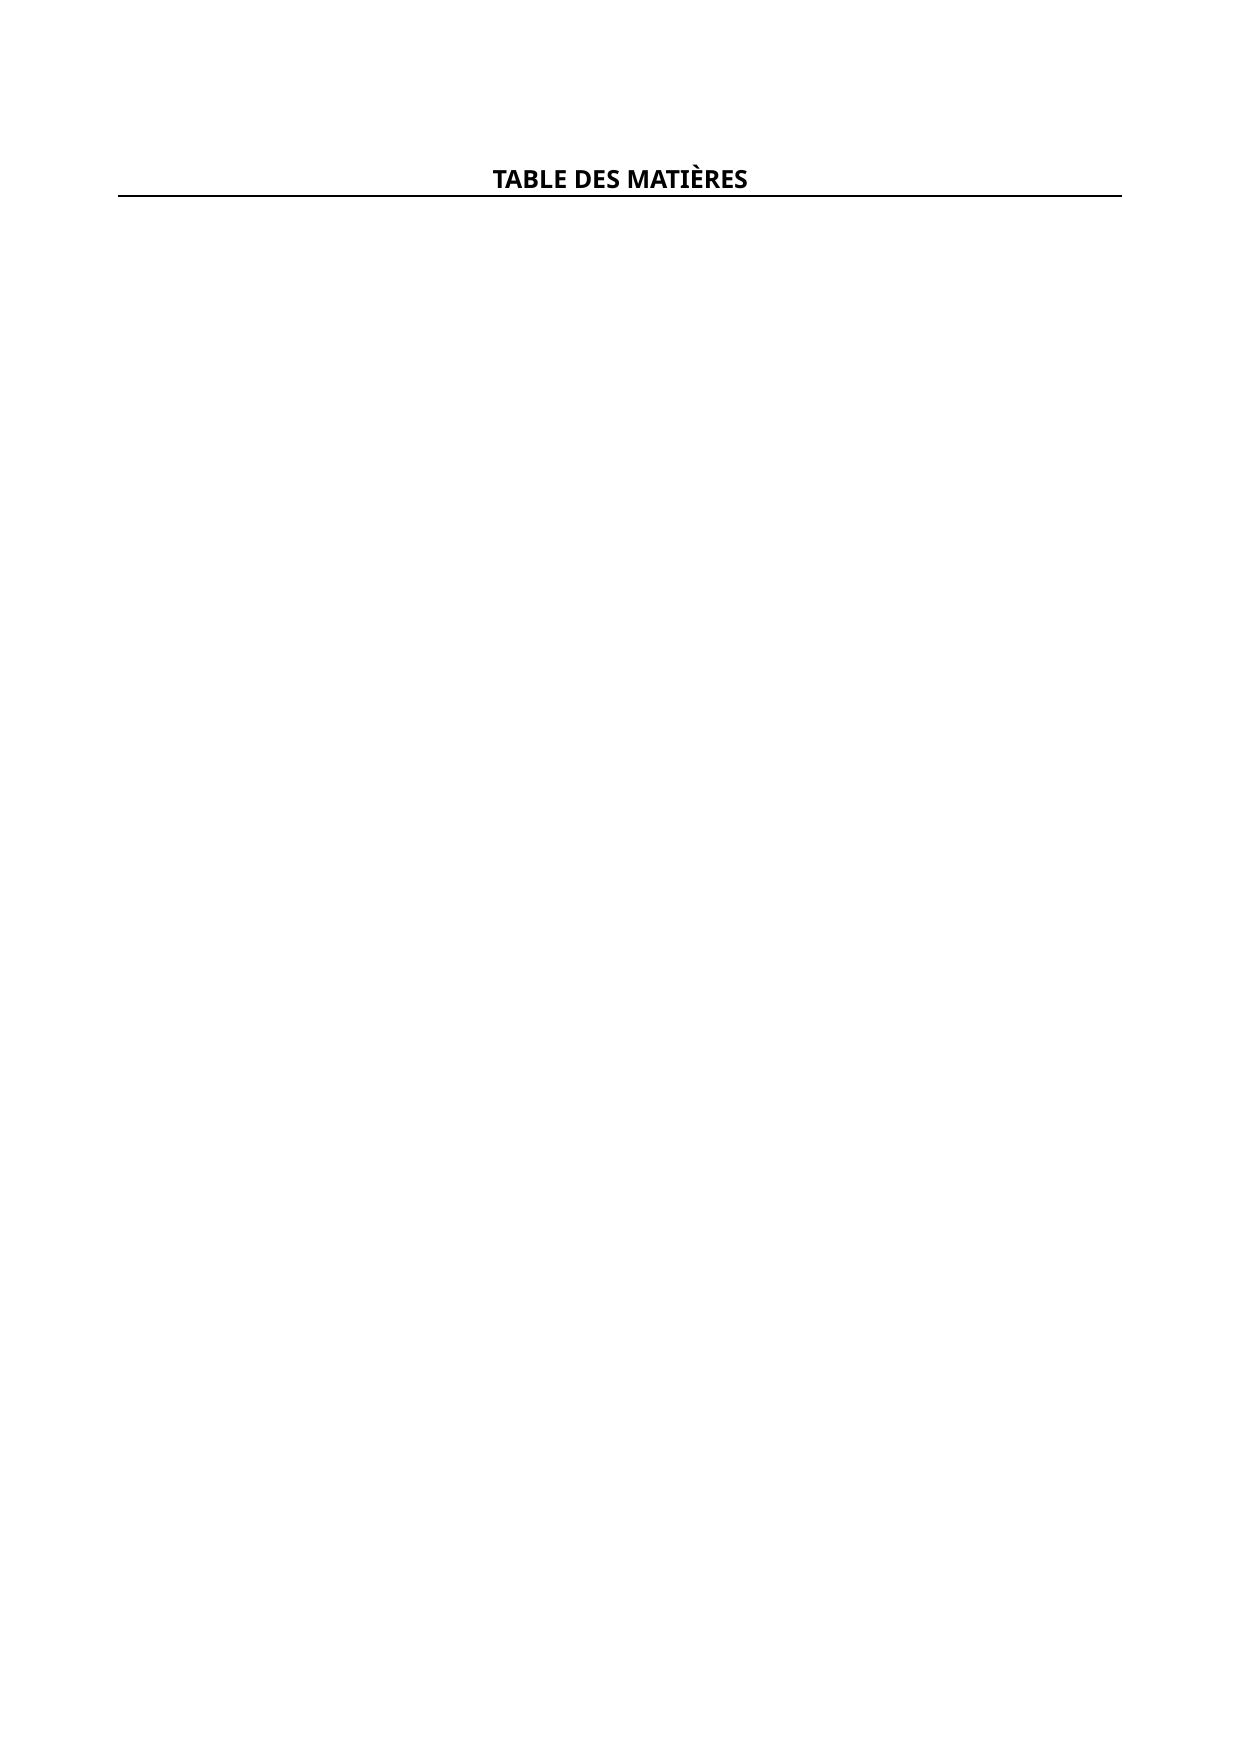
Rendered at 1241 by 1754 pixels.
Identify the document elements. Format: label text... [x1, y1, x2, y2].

text TABLE DES MATIÈRES [118, 161, 1122, 195]
